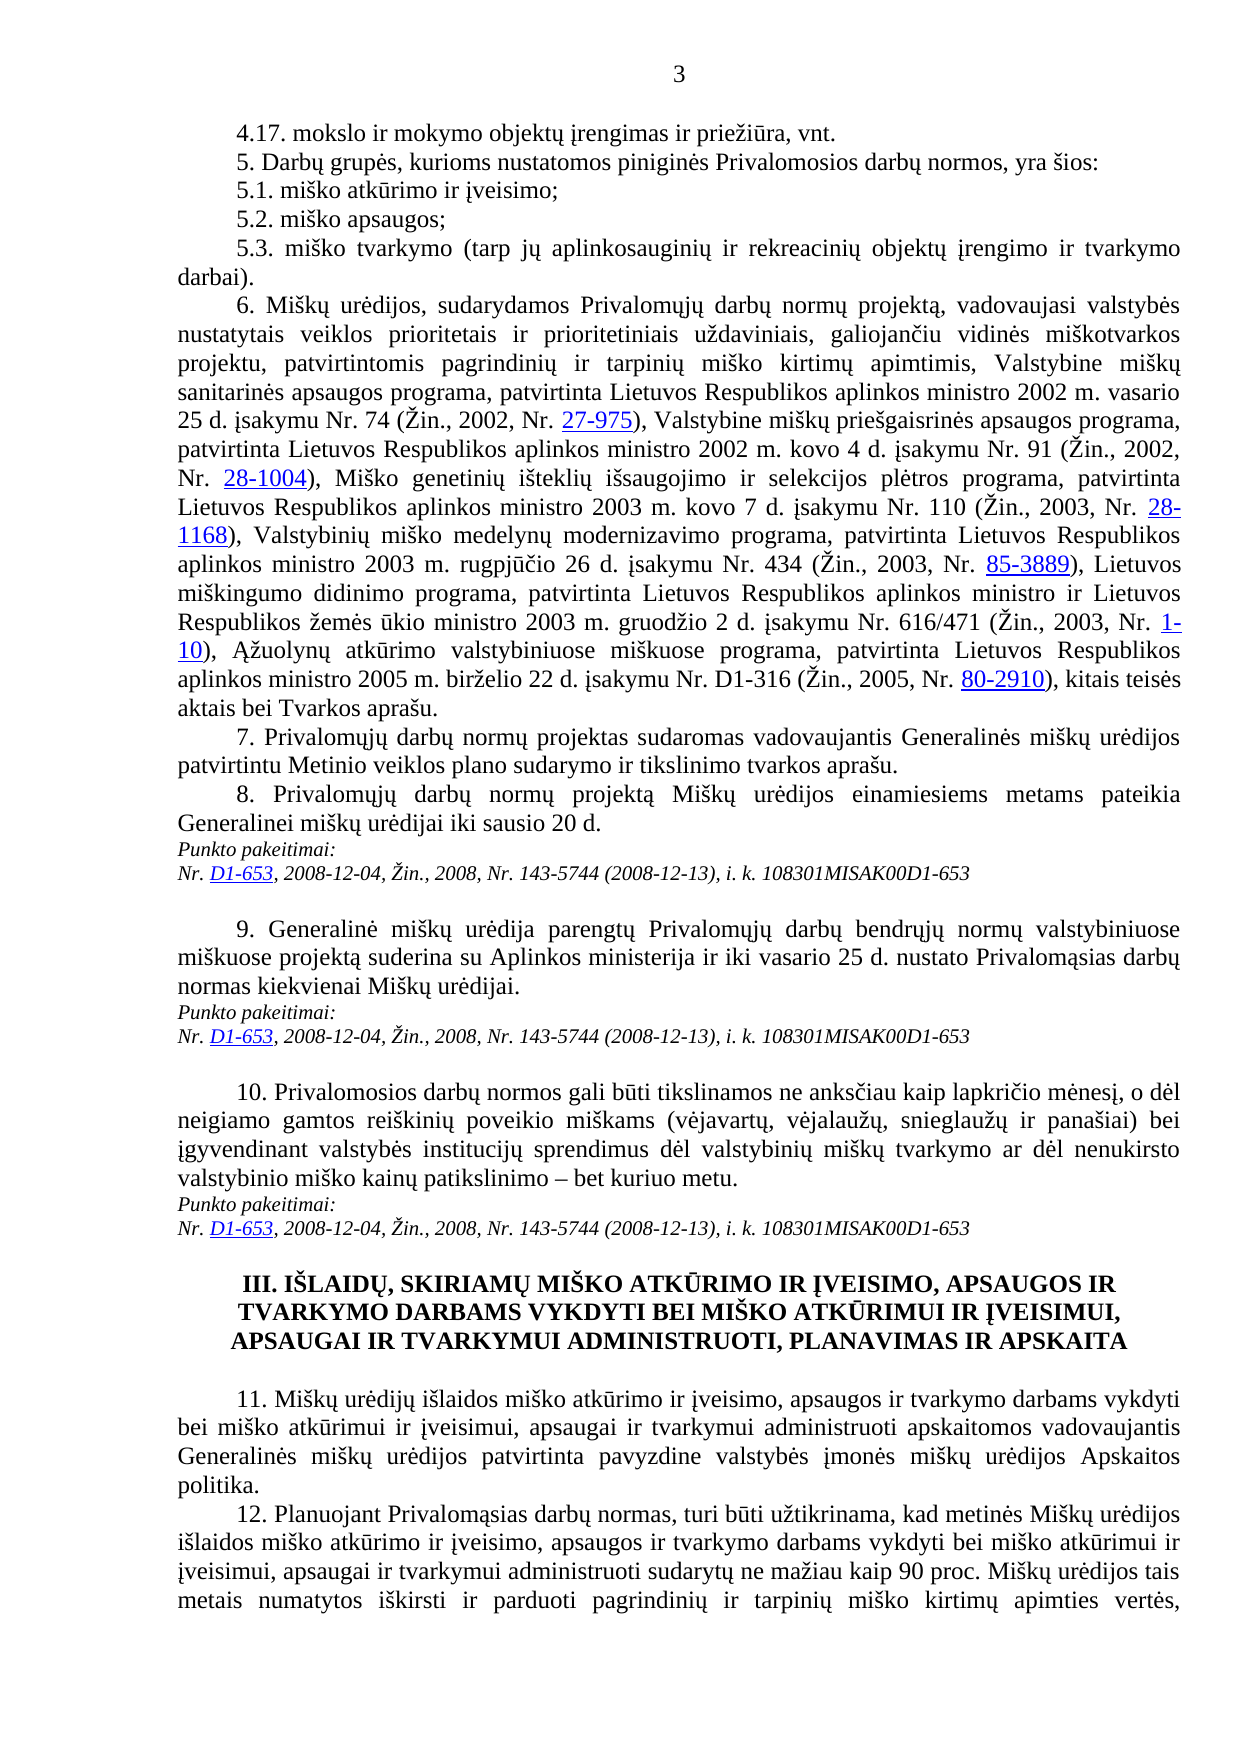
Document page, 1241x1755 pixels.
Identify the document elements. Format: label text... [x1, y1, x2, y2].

text 4.17. mokslo ir mokymo objektų įrengimas ir priežiūra, vnt. [177, 118, 1181, 147]
text 12. Planuojant Privalomąsias darbų normas, turi būti užtikrinama, kad metinės Miškų urėdijos išlaidos miško atkūrimo ir įveisimo, apsaugos ir tvarkymo darbams vykdyti bei miško atkūrimui ir įveisimui, apsaugai ir tvarkymui administruoti sudarytų ne mažiau kaip 90 proc. Miškų urėdijos tais metais numatytos iškirsti ir parduoti pagrindinių ir tarpinių miško kirtimų apimties vertės, [177, 1499, 1181, 1614]
text Nr. D1-653, 2008-12-04, Žin., 2008, Nr. 143-5744 (2008-12-13), i. k. 108301MISAK00D1-653 [177, 1216, 1181, 1240]
text 8. Privalomųjų darbų normų projektą Miškų urėdijos einamiesiems metams pateikia Generalinei miškų urėdijai iki sausio 20 d. [177, 779, 1181, 837]
text 11. Miškų urėdijų išlaidos miško atkūrimo ir įveisimo, apsaugos ir tvarkymo darbams vykdyti bei miško atkūrimui ir įveisimui, apsaugai ir tvarkymui administruoti apskaitomos vadovaujantis Generalinės miškų urėdijos patvirtinta pavyzdine valstybės įmonės miškų urėdijos Apskaitos politika. [177, 1384, 1181, 1499]
text Nr. D1-653, 2008-12-04, Žin., 2008, Nr. 143-5744 (2008-12-13), i. k. 108301MISAK00D1-653 [177, 1024, 1181, 1048]
text 7. Privalomųjų darbų normų projektas sudaromas vadovaujantis Generalinės miškų urėdijos patvirtintu Metinio veiklos plano sudarymo ir tikslinimo tvarkos aprašu. [177, 722, 1181, 779]
text Punkto pakeitimai: [177, 1000, 1181, 1024]
text 5.2. miško apsaugos; [177, 204, 1181, 233]
text 10. Privalomosios darbų normos gali būti tikslinamos ne anksčiau kaip lapkričio mėnesį, o dėl neigiamo gamtos reiškinių poveikio miškams (vėjavartų, vėjalaužų, snieglaužų ir panašiai) bei įgyvendinant valstybės institucijų sprendimus dėl valstybinių miškų tvarkymo ar dėl nenukirsto valstybinio miško kainų patikslinimo – bet kuriuo metu. [177, 1077, 1181, 1192]
text 6. Miškų urėdijos, sudarydamos Privalomųjų darbų normų projektą, vadovaujasi valstybės nustatytais veiklos prioritetais ir prioritetiniais uždaviniais, galiojančiu vidinės miškotvarkos projektu, patvirtintomis pagrindinių ir tarpinių miško kirtimų apimtimis, Valstybine miškų sanitarinės apsaugos programa, patvirtinta Lietuvos Respublikos aplinkos ministro 2002 m. vasario 25 d. įsakymu Nr. 74 (Žin., 2002, Nr. 27-975), Valstybine miškų priešgaisrinės apsaugos programa, patvirtinta Lietuvos Respublikos aplinkos ministro 2002 m. kovo 4 d. įsakymu Nr. 91 (Žin., 2002, Nr. 28-1004), Miško genetinių išteklių išsaugojimo ir selekcijos plėtros programa, patvirtinta Lietuvos Respublikos aplinkos ministro 2003 m. kovo 7 d. įsakymu Nr. 110 (Žin., 2003, Nr. 28-1168), Valstybinių miško medelynų modernizavimo programa, patvirtinta Lietuvos Respublikos aplinkos ministro 2003 m. rugpjūčio 26 d. įsakymu Nr. 434 (Žin., 2003, Nr. 85-3889), Lietuvos miškingumo didinimo programa, patvirtinta Lietuvos Respublikos aplinkos ministro ir Lietuvos Respublikos žemės ūkio ministro 2003 m. gruodžio 2 d. įsakymu Nr. 616/471 (Žin., 2003, Nr. 1-10), Ąžuolynų atkūrimo valstybiniuose miškuose programa, patvirtinta Lietuvos Respublikos aplinkos ministro 2005 m. birželio 22 d. įsakymu Nr. D1-316 (Žin., 2005, Nr. 80-2910), kitais teisės aktais bei Tvarkos aprašu. [177, 291, 1181, 722]
text Nr. D1-653, 2008-12-04, Žin., 2008, Nr. 143-5744 (2008-12-13), i. k. 108301MISAK00D1-653 [177, 861, 1181, 885]
text 9. Generalinė miškų urėdija parengtų Privalomųjų darbų bendrųjų normų valstybiniuose miškuose projektą suderina su Aplinkos ministerija ir iki vasario 25 d. nustato Privalomąsias darbų normas kiekvienai Miškų urėdijai. [177, 914, 1181, 1000]
text Punkto pakeitimai: [177, 1192, 1181, 1216]
text Punkto pakeitimai: [177, 837, 1181, 861]
text 5.1. miško atkūrimo ir įveisimo; [177, 176, 1181, 204]
text 5.3. miško tvarkymo (tarp jų aplinkosauginių ir rekreacinių objektų įrengimo ir tvarkymo darbai). [177, 233, 1181, 291]
text 5. Darbų grupės, kurioms nustatomos piniginės Privalomosios darbų normos, yra šios: [177, 147, 1181, 176]
text III. IŠLAIDŲ, SKIRIAMŲ MIŠKO ATKŪRIMO IR ĮVEISIMO, APSAUGOS IR TVARKYMO DARBAMS VYKDYTI BEI MIŠKO ATKŪRIMUI IR ĮVEISIMUI, APSAUGAI IR TVARKYMUI ADMINISTRUOTI, PLANAVIMAS IR APSKAITA [177, 1269, 1181, 1355]
